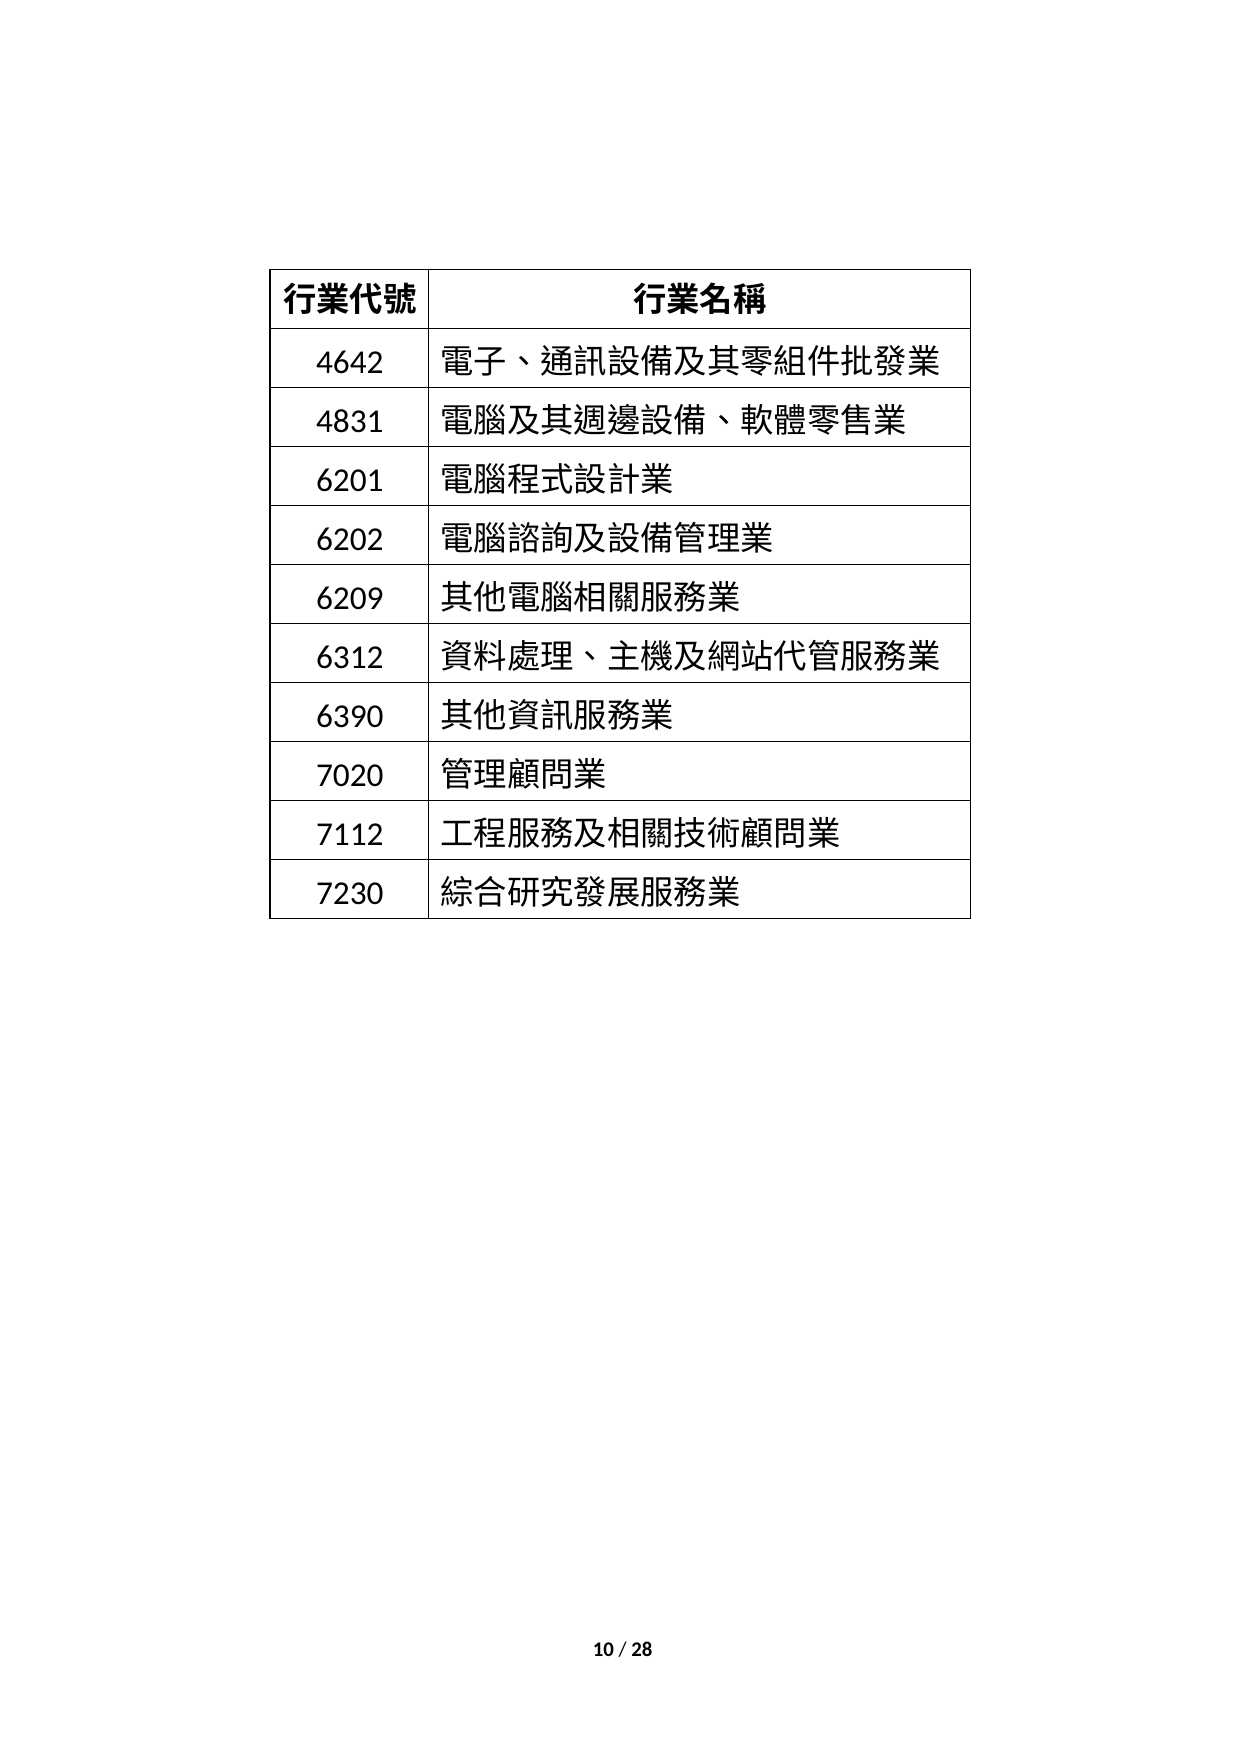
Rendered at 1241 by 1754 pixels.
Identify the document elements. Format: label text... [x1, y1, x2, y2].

table_cell 4642 [271, 329, 428, 387]
table_cell 資料處理、主機及網站代管服務業 [429, 624, 970, 682]
table_cell 電腦程式設計業 [429, 447, 970, 505]
table_cell 6209 [271, 565, 428, 623]
table_cell 6390 [271, 683, 428, 741]
table_cell 其他電腦相關服務業 [429, 565, 970, 623]
table_header 行業名稱 [429, 270, 970, 327]
table_cell 6201 [271, 447, 428, 505]
table_cell 4831 [271, 388, 428, 446]
table_cell 7230 [271, 860, 428, 918]
table_cell 電子、通訊設備及其零組件批發業 [429, 329, 970, 387]
table_cell 6312 [271, 624, 428, 682]
table_cell 其他資訊服務業 [429, 683, 970, 741]
table_cell 綜合研究發展服務業 [429, 860, 970, 918]
table_cell 6202 [271, 506, 428, 564]
table_cell 7112 [271, 801, 428, 859]
table_cell 7020 [271, 742, 428, 800]
table_cell 電腦諮詢及設備管理業 [429, 506, 970, 564]
table_header 行業代號 [271, 270, 428, 327]
table_cell 管理顧問業 [429, 742, 970, 800]
table_cell 電腦及其週邊設備、軟體零售業 [429, 388, 970, 446]
table_cell 工程服務及相關技術顧問業 [429, 801, 970, 859]
